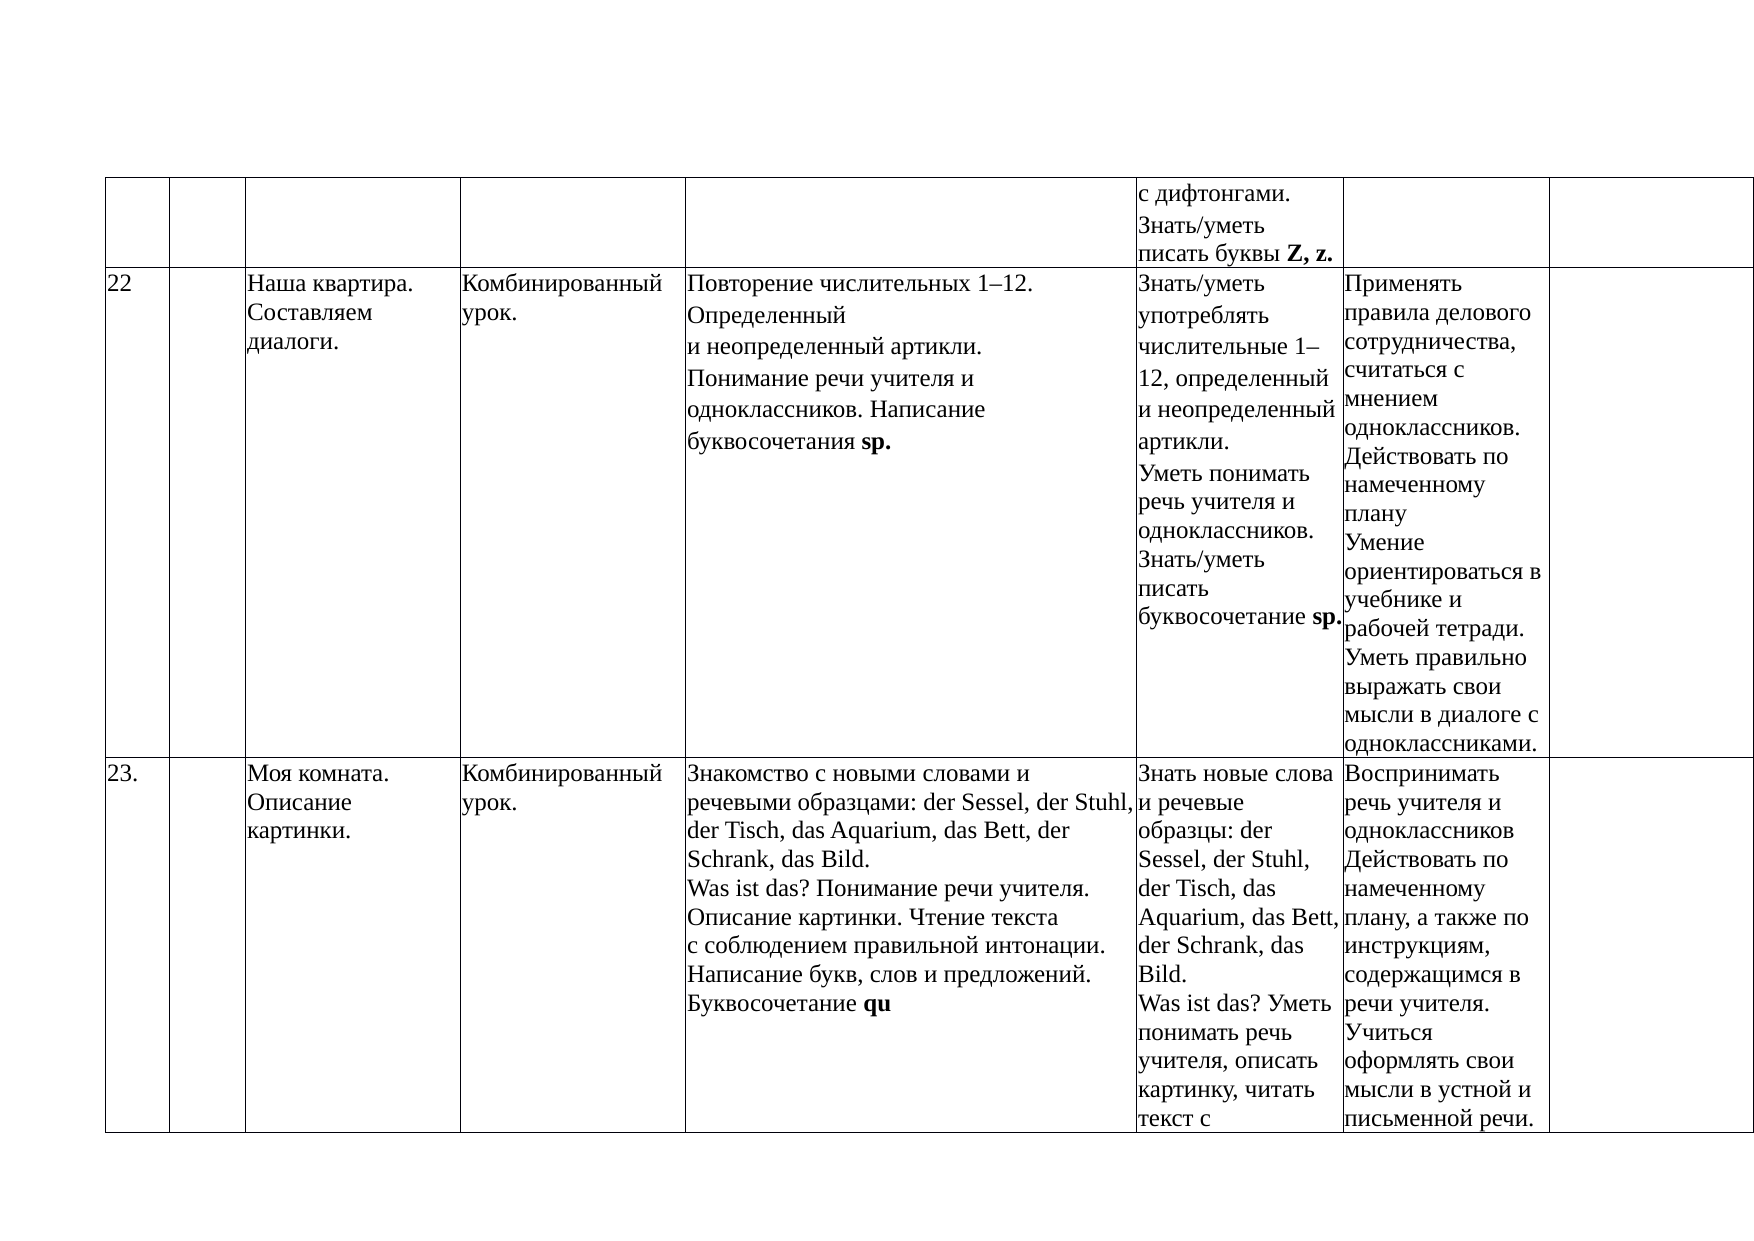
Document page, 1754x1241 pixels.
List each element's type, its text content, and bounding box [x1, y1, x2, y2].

table_cell Применять правила делового сотрудничества, считаться с мнением одноклассников. Действовать по намеченному плану Умение ориентироваться в учебнике и рабочей тетради. Уметь правильно выражать свои мысли в диалоге с одноклассниками. [1344, 268, 1549, 757]
table_cell Повторение числительных 1–12. Определенный и неопределенный артикли. Понимание речи учителя и одноклассников. Написание буквосочетания sp. [686, 268, 1136, 757]
table_cell Знать/уметь употреблять числительные 1–12, определенный и неопределенный артикли. Уметь понимать речь учителя и одноклассников. Знать/уметь писать буквосочетание sp. [1137, 268, 1343, 757]
table_cell [1550, 178, 1753, 267]
table_cell Наша квартира. Составляем диалоги. [246, 268, 460, 757]
table_cell [1550, 268, 1753, 757]
table_cell [1550, 758, 1753, 1132]
table_cell Комбинированный урок. [461, 268, 685, 757]
table_cell Моя комната. Описание картинки. [246, 758, 460, 1132]
table_cell Комбинированный урок. [461, 758, 685, 1132]
table_cell [461, 178, 685, 267]
table_cell [686, 178, 1136, 267]
table_cell [1344, 178, 1549, 267]
table_cell [170, 268, 245, 757]
table_cell Воспринимать речь учителя и одноклассников Действовать по намеченному плану, а также по инструкциям, содержащимся в речи учителя. Учиться оформлять свои мысли в устной и письменной речи. [1344, 758, 1549, 1132]
table_cell 23. [106, 758, 169, 1132]
table_cell Знакомство с новыми словами и речевыми образцами: der Sessel, der Stuhl, der Tisch, das Aquаrium, das Bett, der Schrank, das Bild. Was ist das? Понимание речи учителя. Описание картинки. Чтение текста с соблюдением правильной интонации. Написание букв, слов и предложений. Буквосочетание qu [686, 758, 1136, 1132]
table_cell [106, 178, 169, 267]
table_cell 22 [106, 268, 169, 757]
table_cell [246, 178, 460, 267]
table_cell [170, 178, 245, 267]
table_cell [170, 758, 245, 1132]
table_cell Знать новые слова и речевые образцы: der Sessel, der Stuhl, der Tisch, das Aquаrium, das Bett, der Schrank, das Bild. Was ist das? Уметь понимать речь учителя, описать картинку, читать текст с [1137, 758, 1343, 1132]
table_cell с дифтонгами. Знать/уметь писать буквы Z, z. [1137, 178, 1343, 267]
